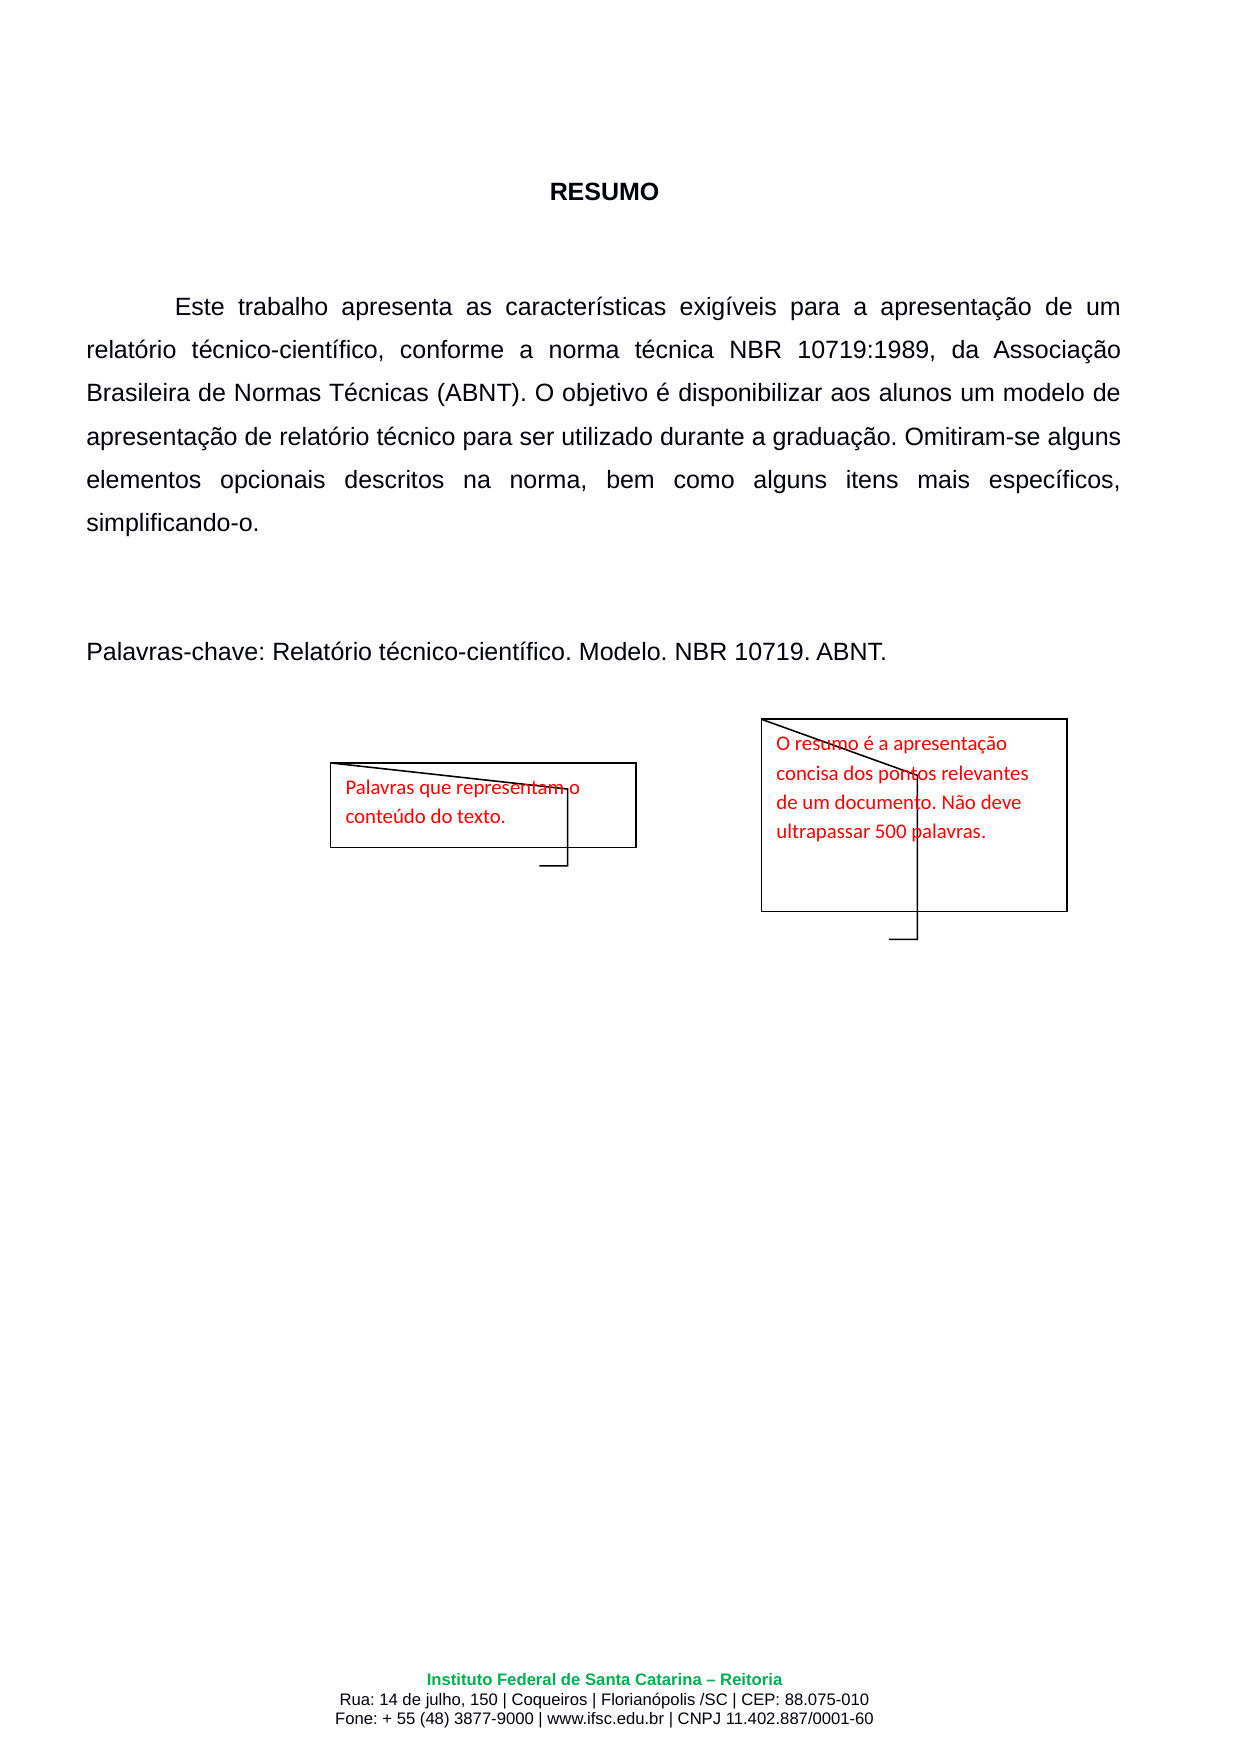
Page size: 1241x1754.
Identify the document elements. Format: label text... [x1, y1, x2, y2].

text Palavras-chave: Relatório técnico-científico. Modelo. NBR 10719. ABNT. [86, 637, 1123, 666]
text RESUMO [86, 177, 1123, 206]
text Este trabalho apresenta as características exigíveis para a apresentação de um relatório técnico-científico, conforme a norma técnica NBR 10719:1989, da Associação Brasileira de Normas Técnicas (ABNT). O objetivo é disponibilizar aos alunos um modelo de apresentação de relatório técnico para ser utilizado durante a graduação. Omitiram-se alguns elementos opcionais descritos na norma, bem como alguns itens mais específicos, simplificando-o. [86, 292, 1123, 537]
